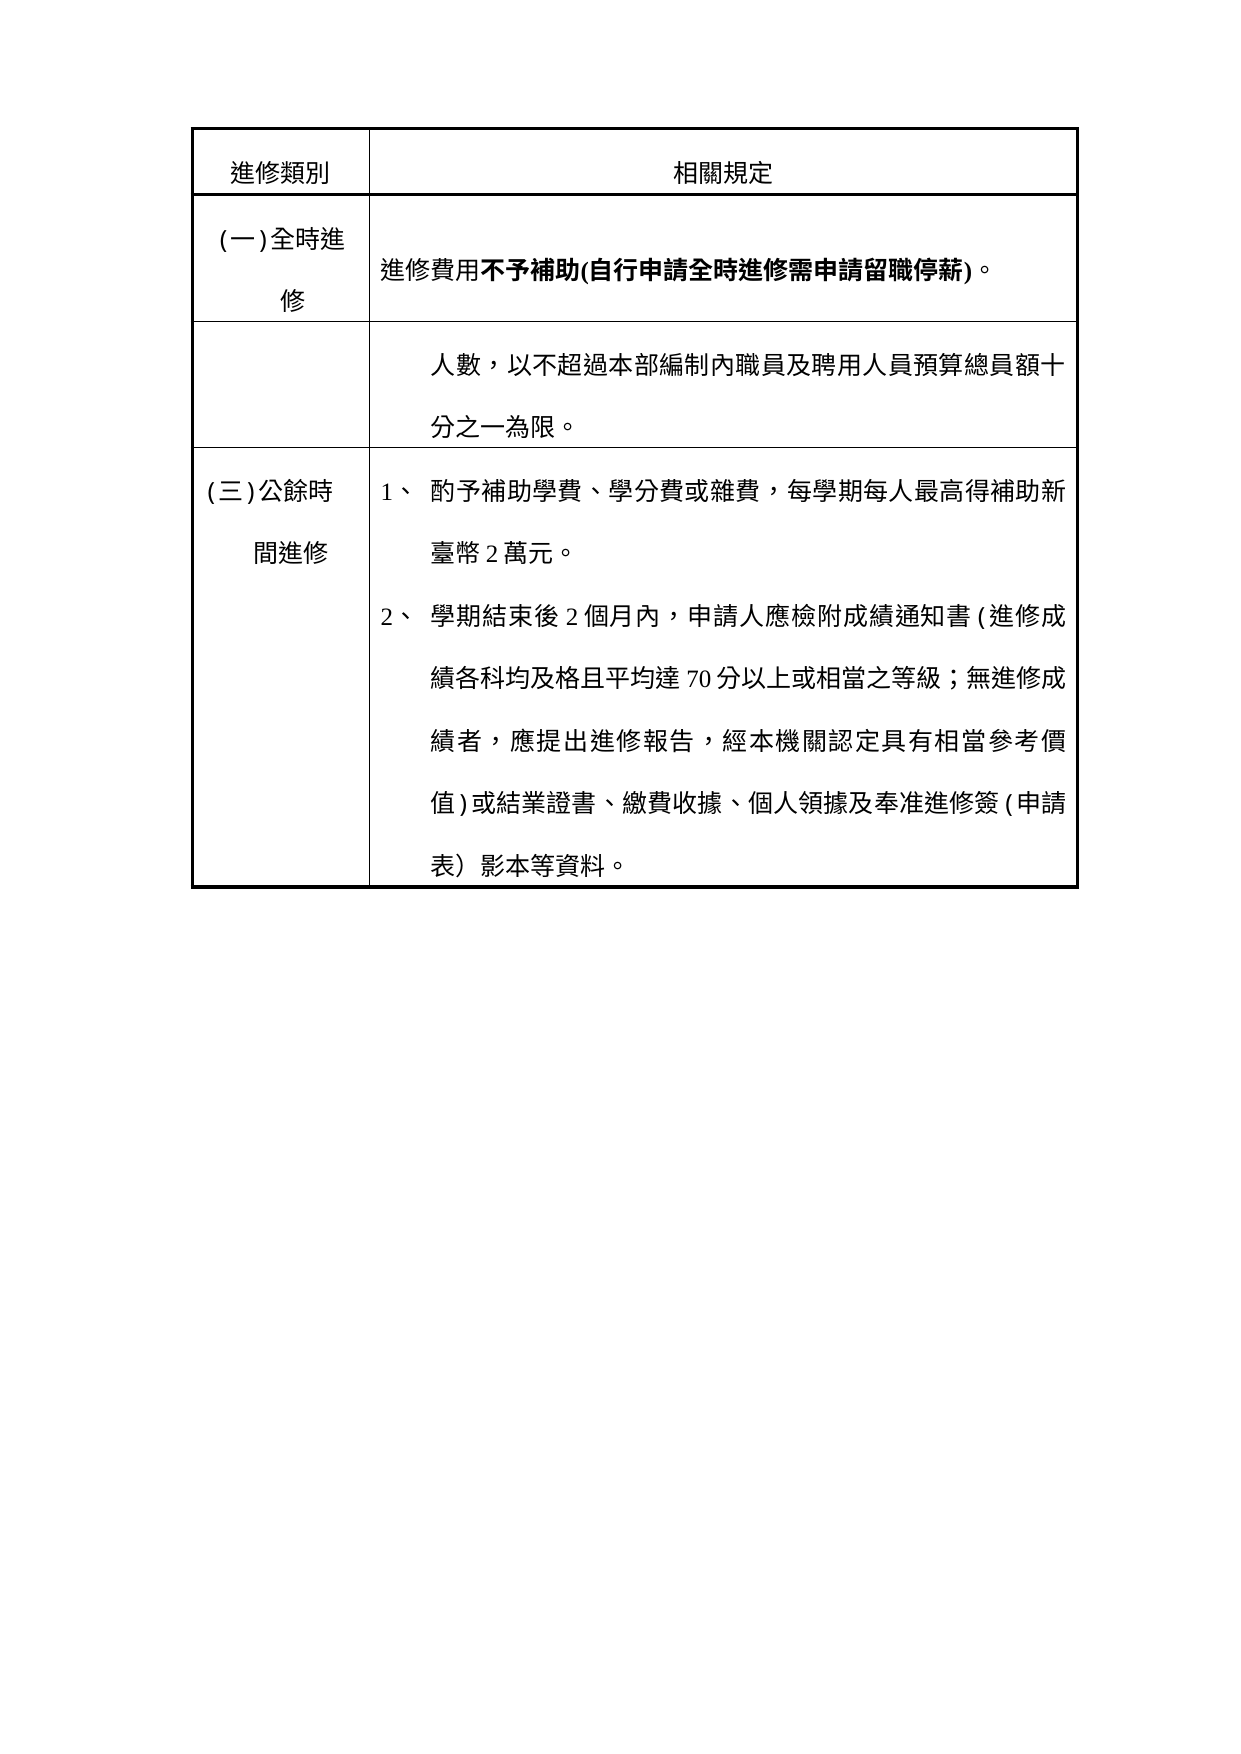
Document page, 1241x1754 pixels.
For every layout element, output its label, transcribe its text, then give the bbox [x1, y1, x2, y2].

table_header 進修類別 [194, 130, 369, 193]
table_cell [194, 322, 369, 447]
table_cell 酌予補助學費、學分費或雜費，每學期每人最高得補助新臺幣2萬元。 學期結束後2個月內，申請人應檢附成績通知書(進修成績各科均及格且平均達70分以上或相當之等級；無進修成績者，應提出進修報告，經本機關認定具有相當參考價值)或結業證書、繳費收據、個人領據及奉准進修簽(申請表）影本等資料。 [370, 448, 1076, 885]
table_cell 人數，以不超過本部編制內職員及聘用人員預算總員額十分之一為限。 [370, 322, 1076, 447]
table_header 相關規定 [370, 130, 1076, 193]
table_cell 進修費用不予補助(自行申請全時進修需申請留職停薪)。 [370, 196, 1076, 321]
table_cell (三)公餘時間進修 [194, 448, 369, 885]
table_cell (一)全時進修 [194, 196, 369, 321]
